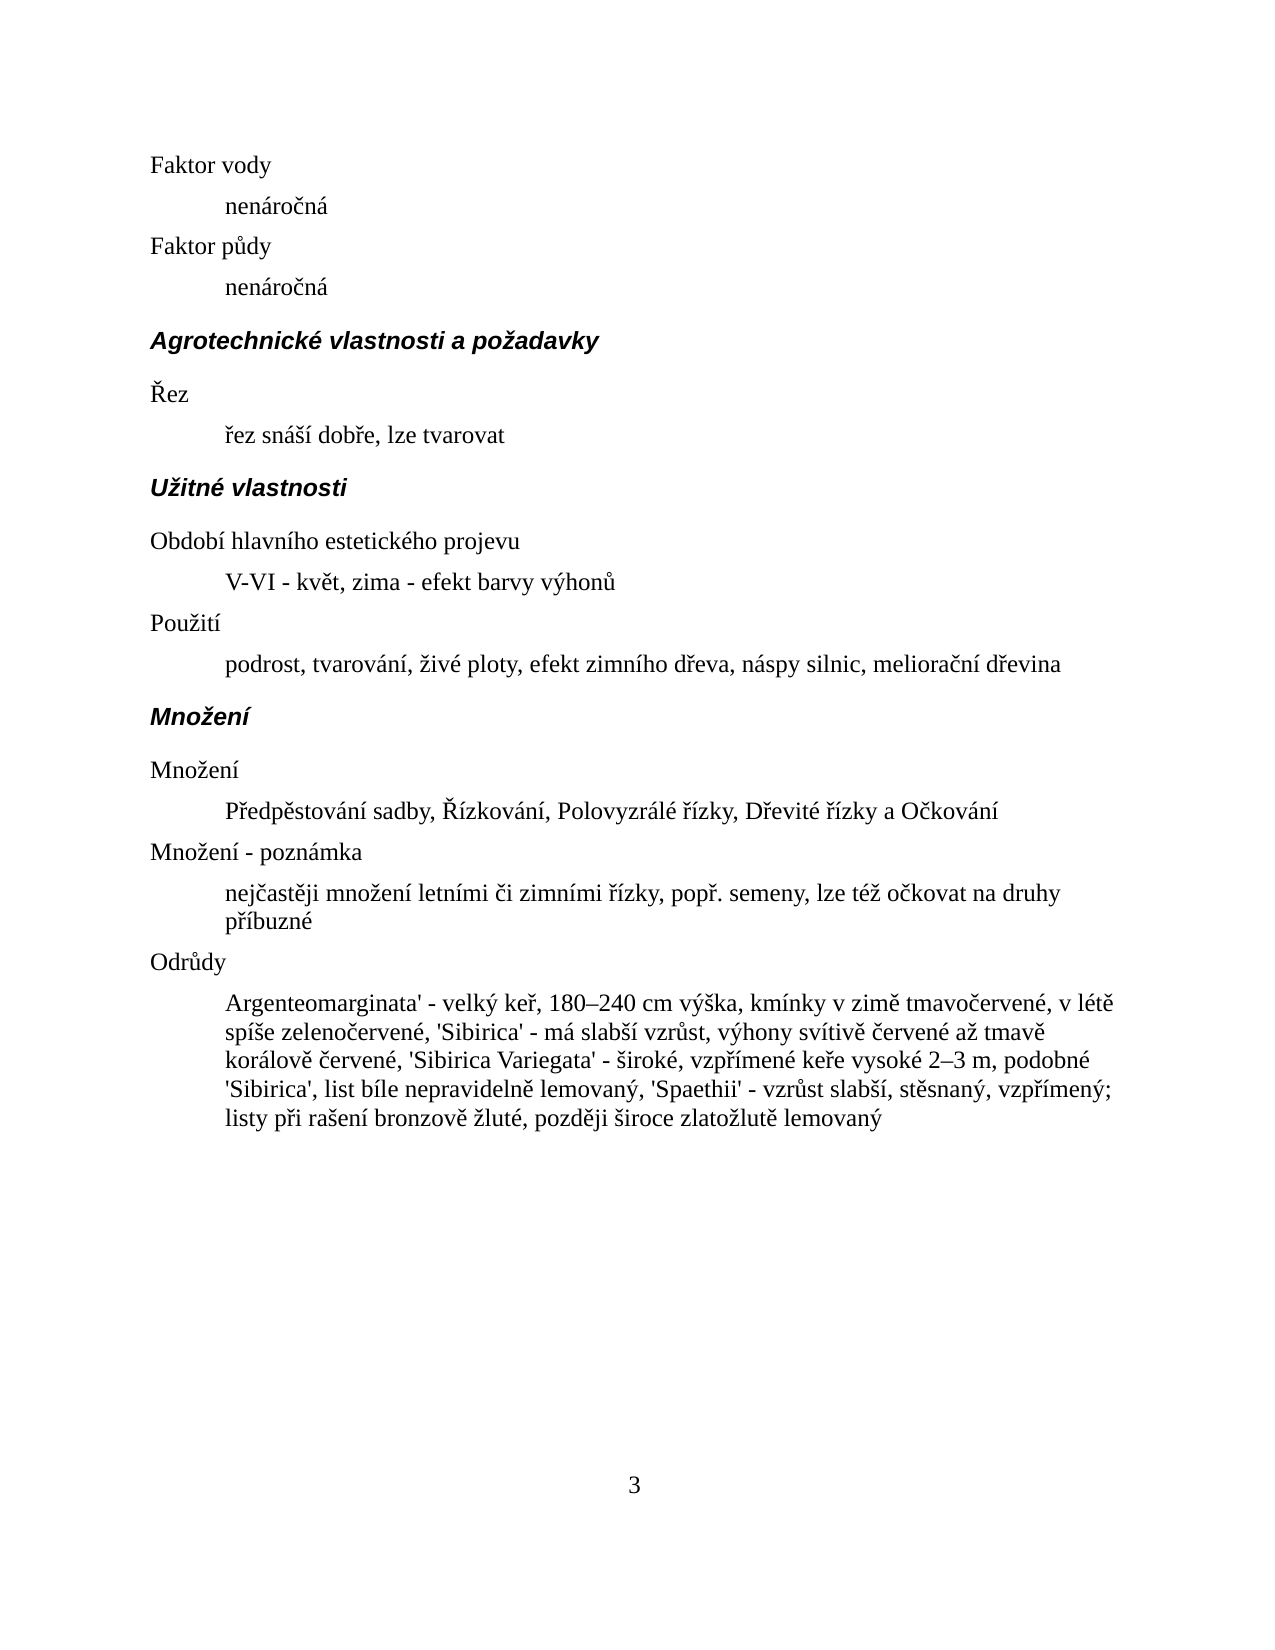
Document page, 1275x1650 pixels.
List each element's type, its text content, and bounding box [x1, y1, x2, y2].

text nenáročná [225, 272, 1125, 301]
text řez snáší dobře, lze tvarovat [225, 420, 1125, 448]
text Argenteomarginata' - velký keř, 180–240 cm výška, kmínky v zimě tmavočervené, v létě spíše zelenočervené, 'Sibirica' - má slabší vzrůst, výhony svítivě červené až tmavě korálově červené, 'Sibirica Variegata' - široké, vzpřímené keře vysoké 2–3 m, podobné 'Sibirica', list bíle nepravidelně lemovaný, 'Spaethii' - vzrůst slabší, stěsnaný, vzpřímený; listy při rašení bronzově žluté, později široce zlatožlutě lemovaný [225, 988, 1125, 1132]
text nejčastěji množení letními či zimními řízky, popř. semeny, lze též očkovat na druhy příbuzné [225, 878, 1125, 935]
text Předpěstování sadby, Řízkování, Polovyzrálé řízky, Dřevité řízky a Očkování [225, 796, 1125, 825]
subtitle Agrotechnické vlastnosti a požadavky [150, 326, 1125, 354]
text Odrůdy [150, 947, 1125, 976]
text Množení [150, 755, 1125, 784]
text Řez [150, 379, 1125, 408]
subtitle Množení [150, 702, 1125, 731]
text Použití [150, 608, 1125, 637]
text podrost, tvarování, živé ploty, efekt zimního dřeva, náspy silnic, meliorační dřevina [225, 649, 1125, 677]
text V-VI - květ, zima - efekt barvy výhonů [225, 567, 1125, 596]
text nenáročná [225, 191, 1125, 219]
text Množení - poznámka [150, 837, 1125, 866]
subtitle Užitné vlastnosti [150, 473, 1125, 502]
text Faktor vody [150, 150, 1125, 179]
text Období hlavního estetického projevu [150, 526, 1125, 555]
text Faktor půdy [150, 231, 1125, 260]
